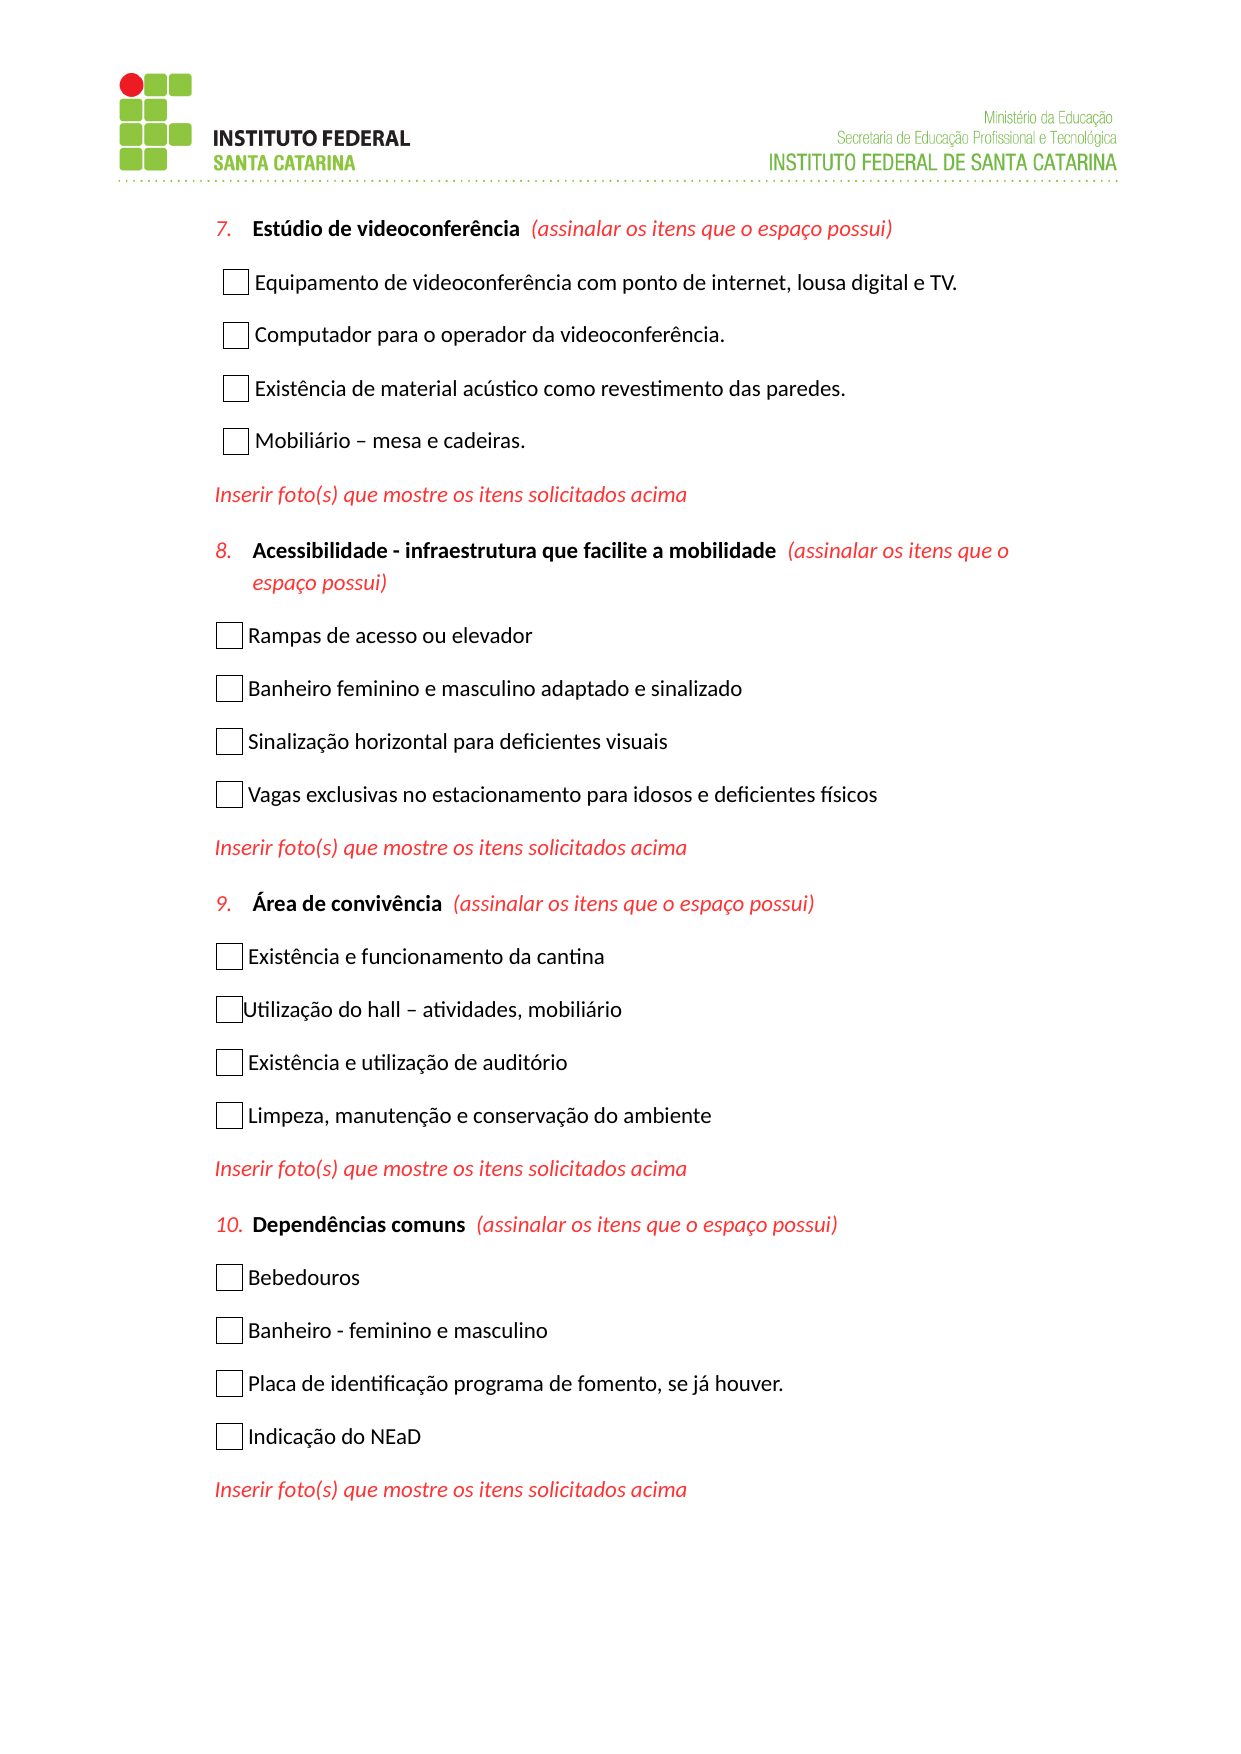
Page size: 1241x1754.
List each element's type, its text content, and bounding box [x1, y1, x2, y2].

list Estúdio de videoconferência (assinalar os itens que o espaço possui) [215, 214, 1063, 243]
list Dependências comuns (assinalar os itens que o espaço possui) [215, 1210, 1063, 1238]
text Computador para o operador da videoconferência. [222, 321, 1063, 349]
text Equipamento de videoconferência com ponto de internet, lousa digital e TV. [222, 268, 1063, 296]
text Limpeza, manutenção e conservação do ambiente [177, 1101, 1063, 1129]
text Inserir foto(s) que mostre os itens solicitados acima [214, 480, 1063, 508]
picture [118, 73, 1122, 187]
text Placa de identificação programa de fomento, se já houver. [177, 1369, 1063, 1397]
text Sinalização horizontal para deficientes visuais [177, 727, 1063, 755]
list Acessibilidade - infraestrutura que facilite a mobilidade (assinalar os itens que o espaço possui) [215, 536, 1063, 596]
text Utilização do hall – atividades, mobiliário [177, 995, 1063, 1023]
text Existência e funcionamento da cantina [177, 942, 1063, 970]
text Existência e utilização de auditório [177, 1048, 1063, 1076]
text Vagas exclusivas no estacionamento para idosos e deficientes físicos [177, 780, 1063, 808]
text Mobiliário – mesa e cadeiras. [222, 427, 1063, 455]
text Existência de material acústico como revestimento das paredes. [222, 374, 1063, 402]
text Bebedouros [177, 1263, 1063, 1291]
list Área de convivência (assinalar os itens que o espaço possui) [215, 889, 1063, 917]
text Banheiro - feminino e masculino [177, 1316, 1063, 1344]
text Banheiro feminino e masculino adaptado e sinalizado [177, 674, 1063, 702]
text Inserir foto(s) que mostre os itens solicitados acima [214, 1475, 1063, 1503]
text Rampas de acesso ou elevador [177, 621, 1063, 649]
text Inserir foto(s) que mostre os itens solicitados acima [214, 833, 1063, 861]
text Inserir foto(s) que mostre os itens solicitados acima [214, 1154, 1063, 1182]
text Indicação do NEaD [177, 1422, 1063, 1450]
